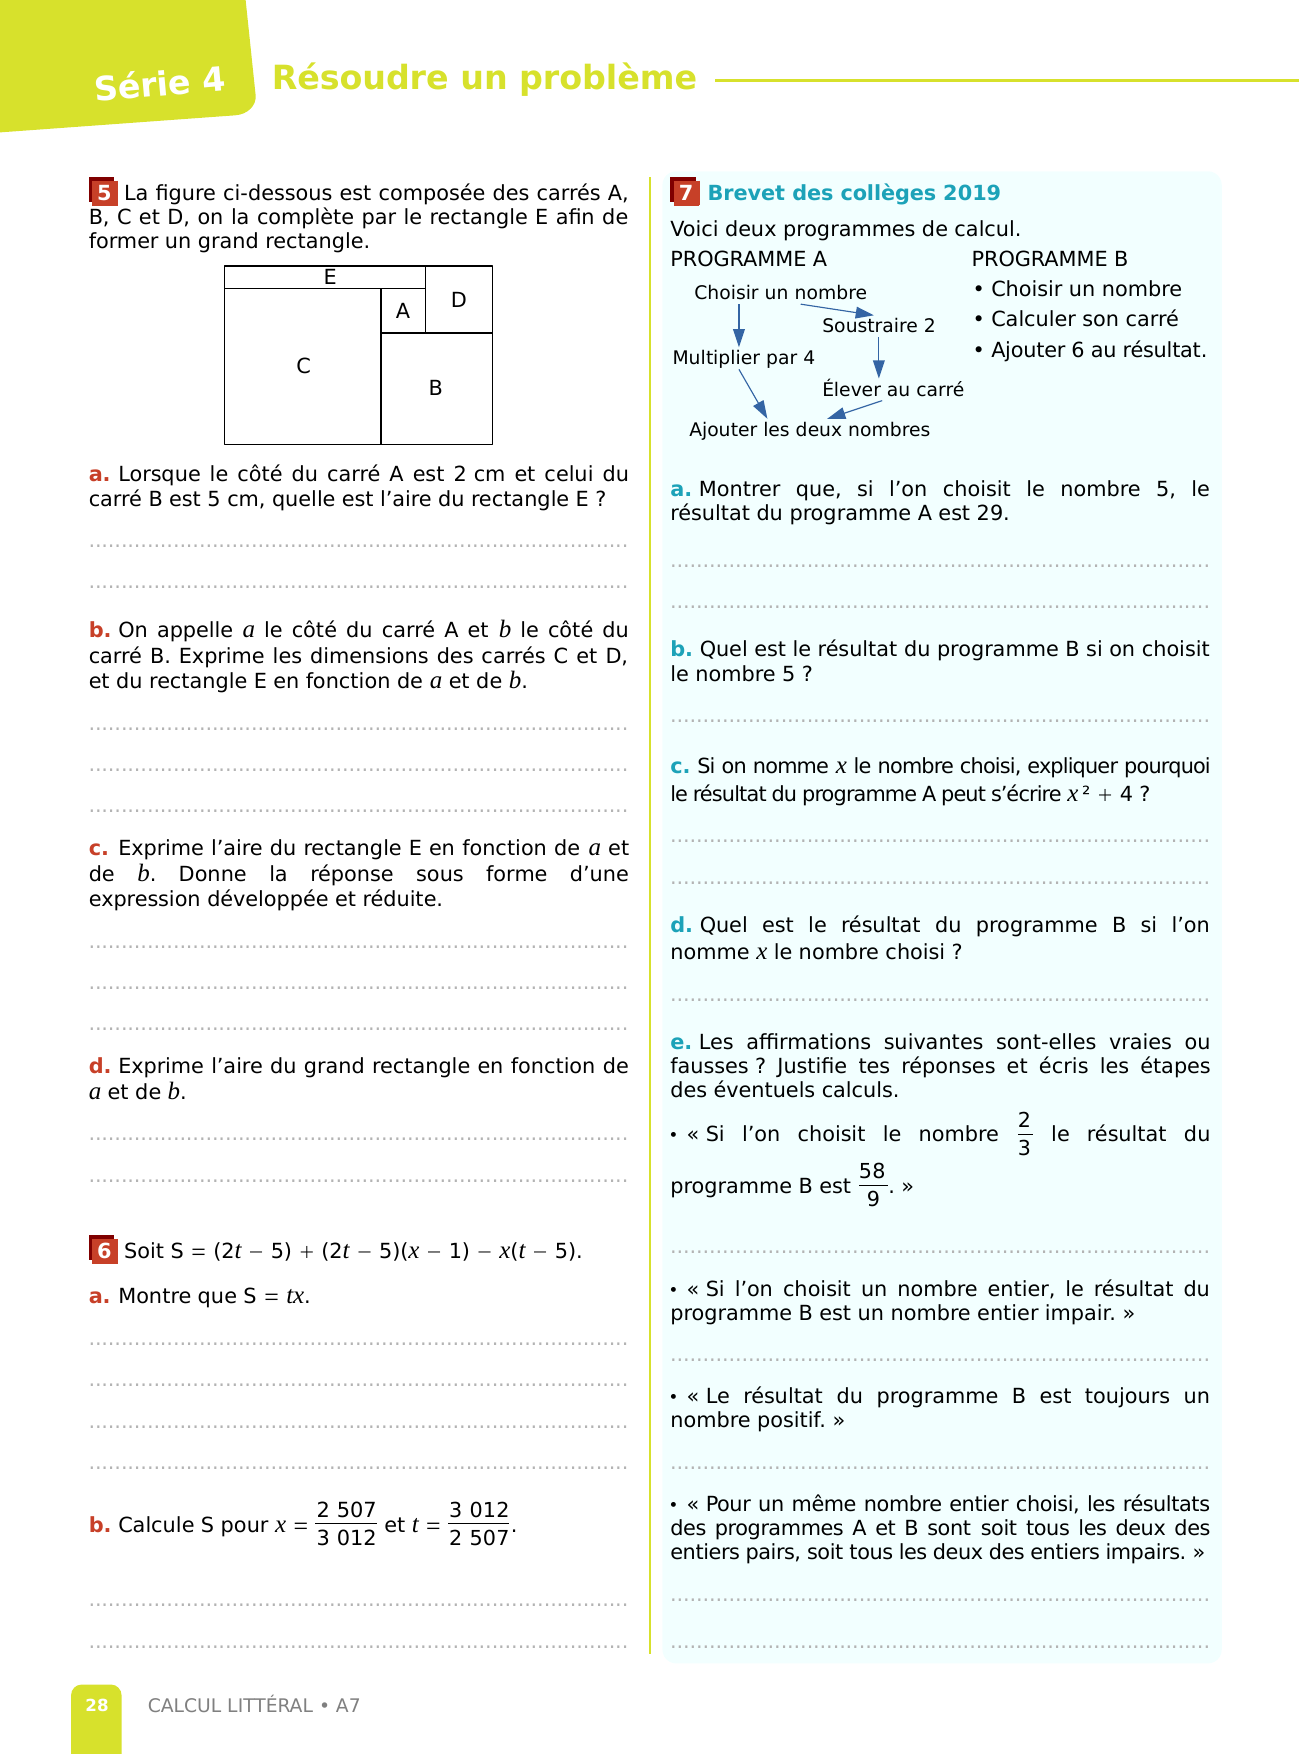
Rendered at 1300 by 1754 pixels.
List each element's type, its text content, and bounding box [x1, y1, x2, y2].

list Montre que S  tx. [88, 1281, 629, 1309]
subtitle Soit S  (2t ─ 5)  (2t ─ 5)(x ─ 1) ─ x(t ─ 5). [114, 1235, 629, 1264]
list Lorsque le côté du carré A est 2 cm et celui du carré B est 5 cm, quelle est l’aire du rectangle E ? [88, 462, 629, 511]
list Exprime l’aire du rectangle E en fonction de a et de b. Donne la réponse sous forme d’une expression développée et réduite. [88, 835, 629, 912]
list On appelle a le côté du carré A et b le côté du carré B. Exprime les dimensions des carrés C et D, et du rectangle E en fonction de a et de b. [88, 617, 629, 694]
subtitle La figure ci-dessous est composée des carrés A, B, C et D, on la complète par le rectangle E afin de former un grand rectangle. [88, 177, 629, 254]
list Calcule S pour x et t . [88, 1498, 629, 1550]
list Exprime l’aire du grand rectangle en fonction de a et de b. [88, 1053, 629, 1104]
